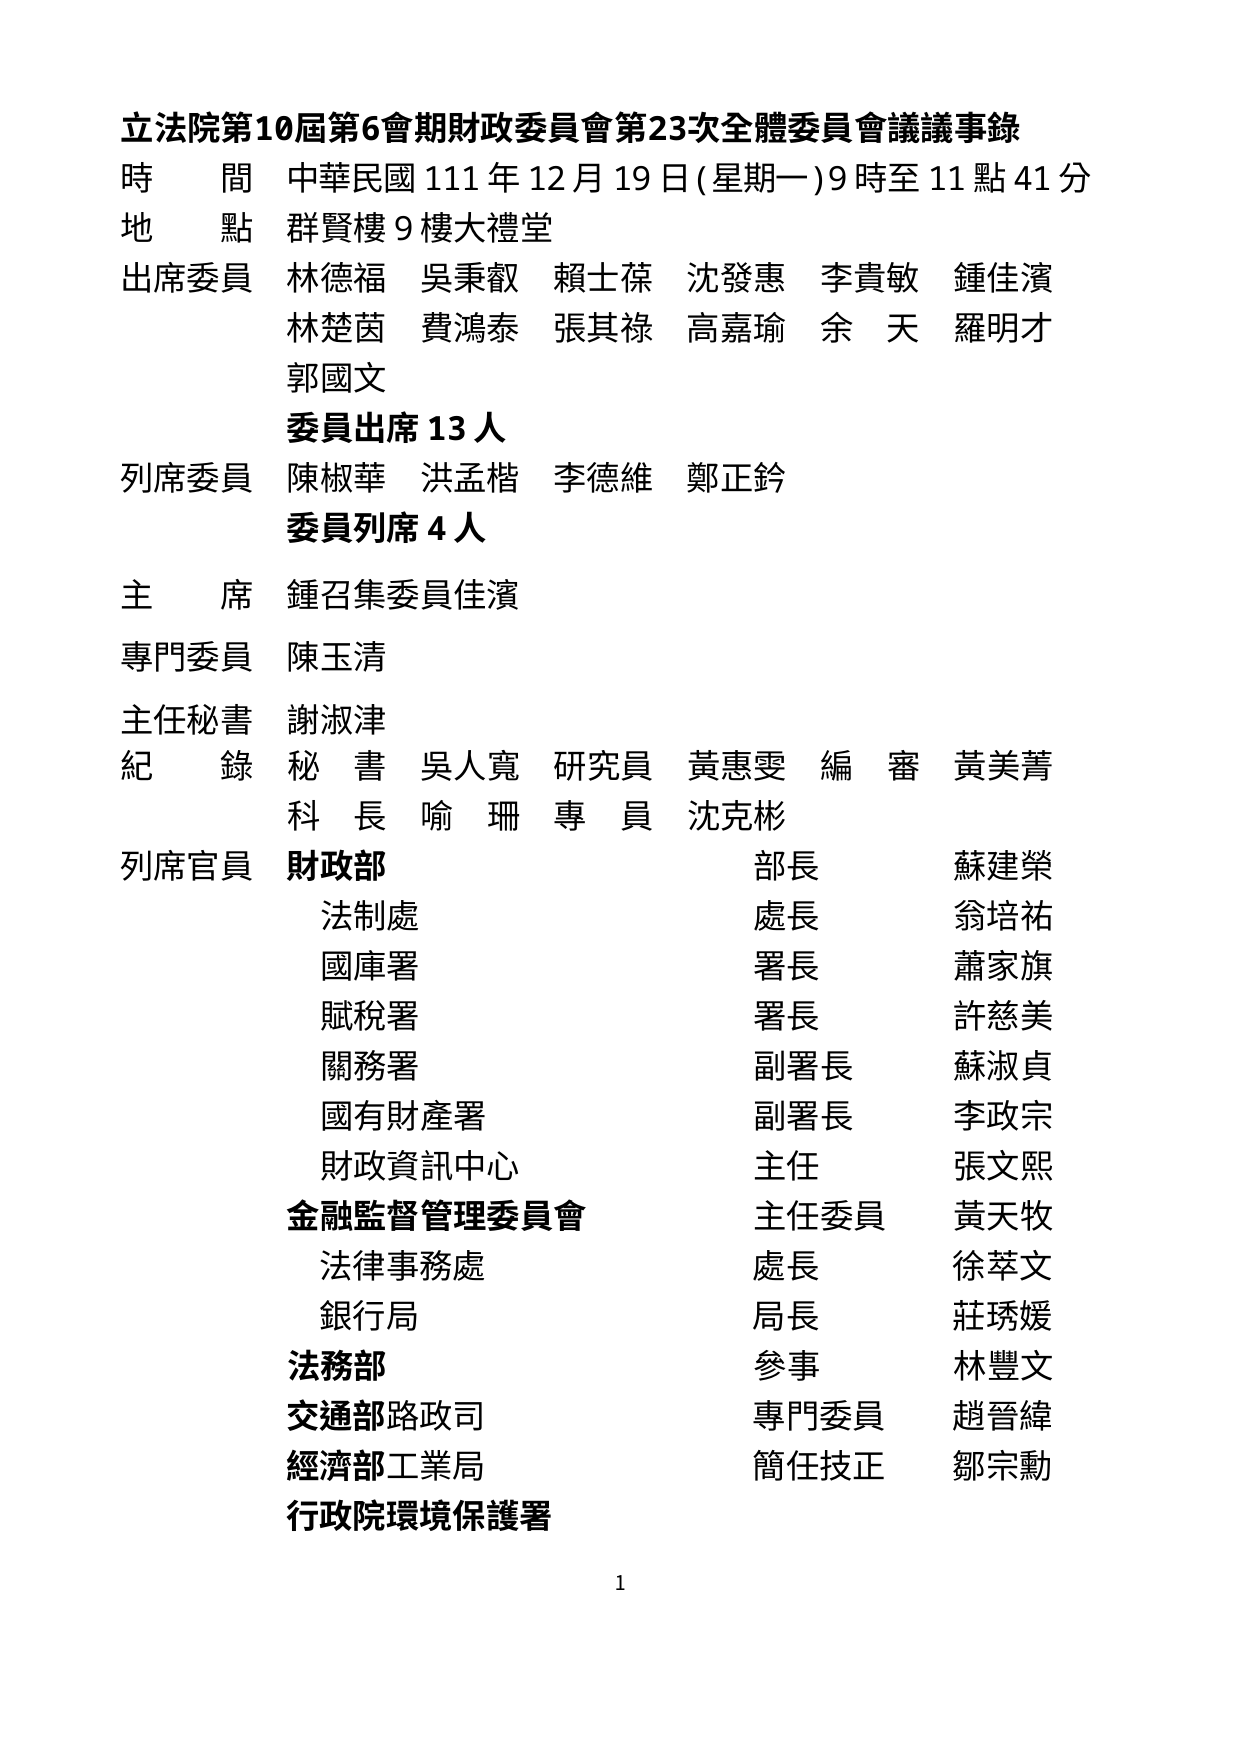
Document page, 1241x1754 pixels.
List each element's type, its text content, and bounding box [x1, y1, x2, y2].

text 出席委員 林德福 吳秉叡 賴士葆 沈發惠 李貴敏 鍾佳濱 林楚茵 費鴻泰 張其祿 高嘉瑜 余 天 羅明才 郭國文 [120, 251, 1087, 401]
text 列席委員 陳椒華 洪孟楷 李德維 鄭正鈐 [120, 451, 1087, 501]
text 交通部路政司 專門委員 趙晉緯 [286, 1388, 1120, 1438]
text 財政資訊中心 主任 張文熙 [120, 1138, 1120, 1188]
text 地 點 群賢樓9樓大禮堂 [120, 201, 1170, 251]
text 行政院環境保護署 [286, 1488, 1120, 1538]
text 立法院第10屆第6會期財政委員會第23次全體委員會議議事錄 [121, 101, 1120, 151]
text 經濟部工業局 簡任技正 鄒宗勳 [286, 1438, 1120, 1488]
text 列席官員 財政部 部長 蘇建榮 [120, 838, 1120, 888]
text 法制處 處長 翁培祐 [120, 888, 1120, 938]
text 時 間 中華民國111年12月19日(星期一)9時至11點41分 [120, 151, 1162, 201]
text 法務部 參事 林豐文 [120, 1338, 1120, 1388]
text 賦稅署 署長 許慈美 [120, 988, 1120, 1038]
text 委員出席13人 [287, 401, 1120, 451]
text 國庫署 署長 蕭家旗 [120, 938, 1120, 988]
text 專門委員 陳玉清 [120, 613, 1120, 676]
text 金融監督管理委員會 主任委員 黃天牧 [120, 1188, 1120, 1238]
text 關務署 副署長 蘇淑貞 [120, 1038, 1120, 1088]
text 主 席 鍾召集委員佳濱 [120, 551, 1120, 613]
text 銀行局 局長 莊琇媛 [286, 1288, 1120, 1338]
text 主任秘書 謝淑津 [120, 676, 1120, 738]
text 科 長 喻 珊 專 員 沈克彬 [120, 788, 1120, 838]
text 紀 錄 秘 書 吳人寬 研究員 黃惠雯 編 審 黃美菁 [120, 738, 1120, 788]
text 委員列席4人 [287, 501, 1120, 551]
text 國有財產署 副署長 李政宗 [120, 1088, 1120, 1138]
text 法律事務處 處長 徐萃文 [286, 1238, 1120, 1288]
